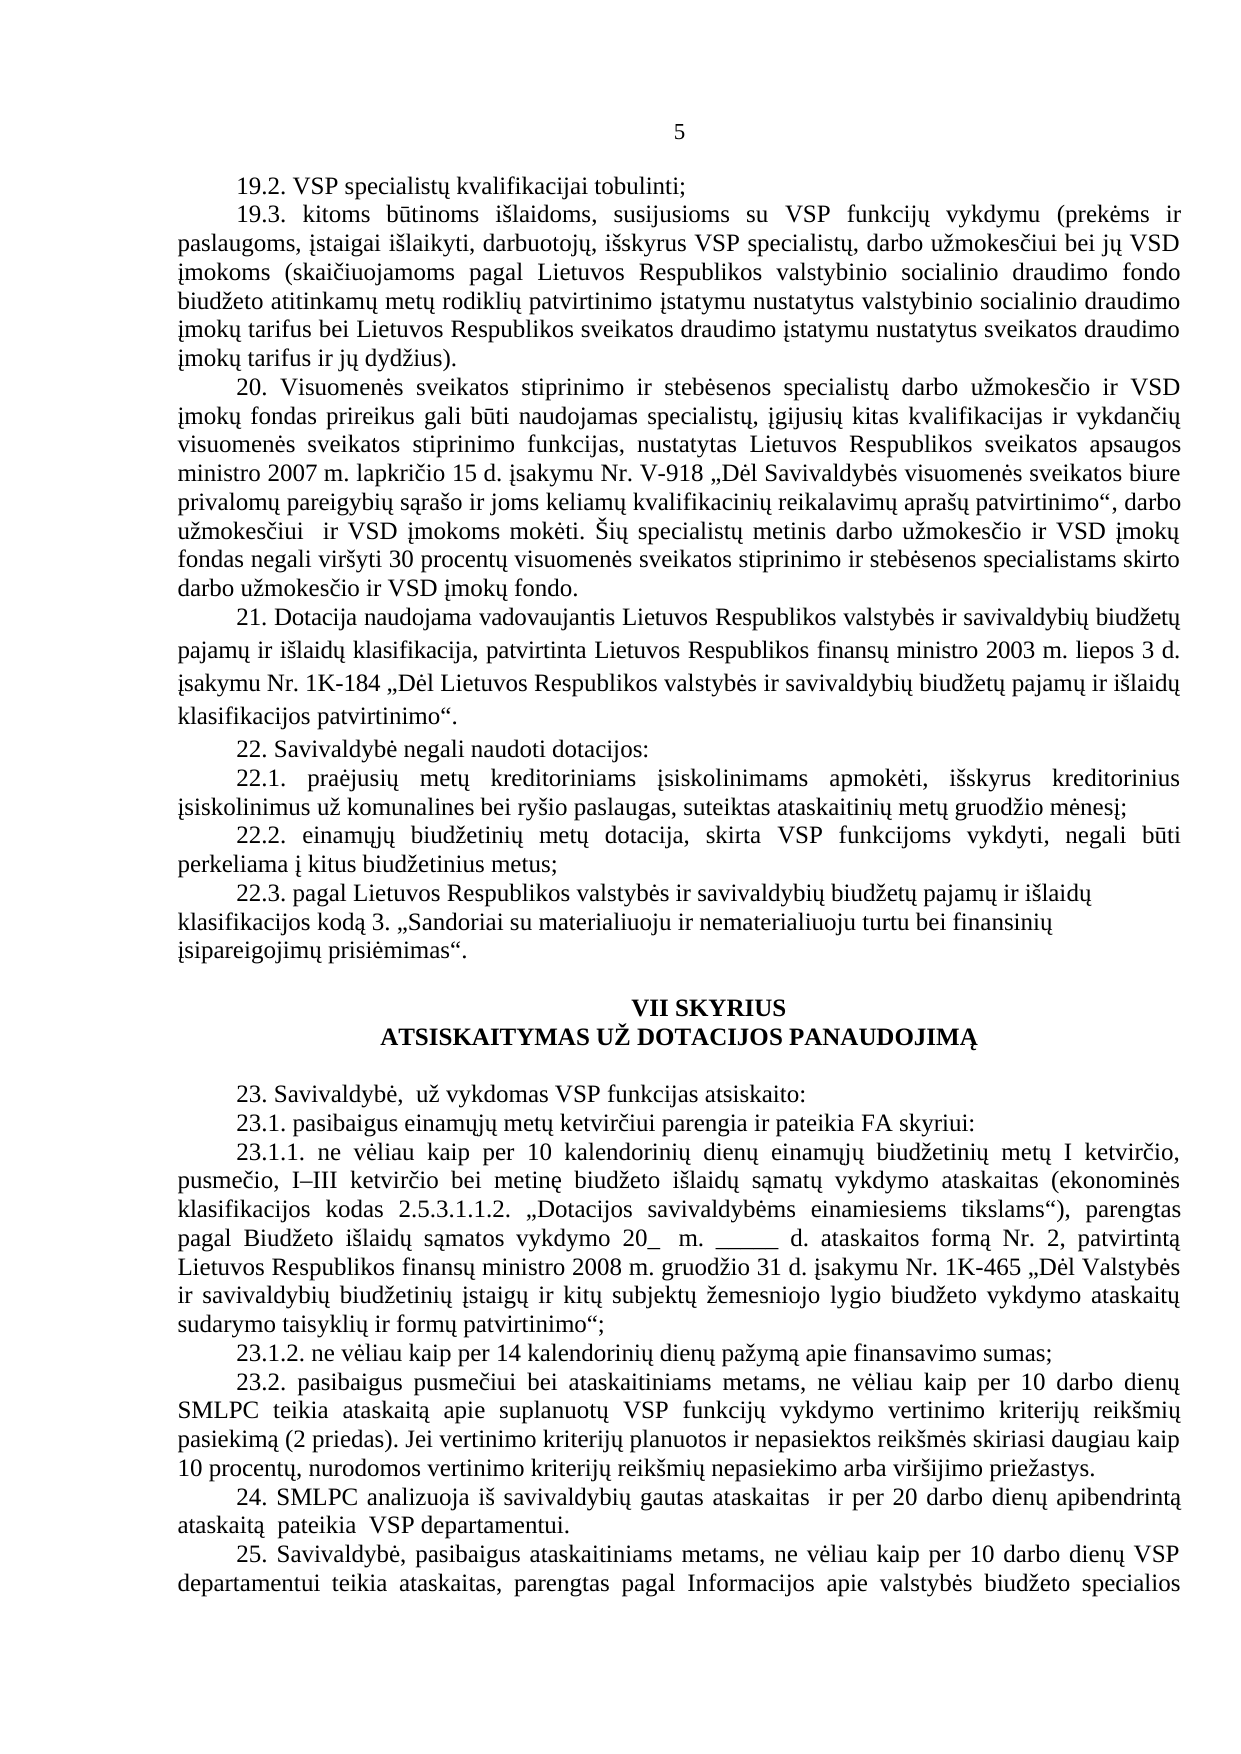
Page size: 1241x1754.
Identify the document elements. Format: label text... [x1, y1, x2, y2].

text ATSISKAITYMAS UŽ DOTACIJOS PANAUDOJIMĄ [177, 1022, 1181, 1050]
text 22.3. pagal Lietuvos Respublikos valstybės ir savivaldybių biudžetų pajamų ir išlaidų klasifikacijos kodą 3. „Sandoriai su materialiuoju ir nematerialiuoju turtu bei finansinių įsipareigojimų prisiėmimas“. [177, 878, 1181, 964]
text 23.1. pasibaigus einamųjų metų ketvirčiui parengia ir pateikia FA skyriui: [177, 1108, 1181, 1137]
text 19.3. kitoms būtinoms išlaidoms, susijusioms su VSP funkcijų vykdymu (prekėms ir paslaugoms, įstaigai išlaikyti, darbuotojų, išskyrus VSP specialistų, darbo užmokesčiui bei jų VSD įmokoms (skaičiuojamoms pagal Lietuvos Respublikos valstybinio socialinio draudimo fondo biudžeto atitinkamų metų rodiklių patvirtinimo įstatymu nustatytus valstybinio socialinio draudimo įmokų tarifus bei Lietuvos Respublikos sveikatos draudimo įstatymu nustatytus sveikatos draudimo įmokų tarifus ir jų dydžius). [177, 199, 1181, 372]
text 23.1.1. ne vėliau kaip per 10 kalendorinių dienų einamųjų biudžetinių metų I ketvirčio, pusmečio, I–III ketvirčio bei metinę biudžeto išlaidų sąmatų vykdymo ataskaitas (ekonominės klasifikacijos kodas 2.5.3.1.1.2. „Dotacijos savivaldybėms einamiesiems tikslams“), parengtas pagal Biudžeto išlaidų sąmatos vykdymo 20_ m. _____ d. ataskaitos formą Nr. 2, patvirtintą Lietuvos Respublikos finansų ministro 2008 m. gruodžio 31 d. įsakymu Nr. 1K-465 „Dėl Valstybės ir savivaldybių biudžetinių įstaigų ir kitų subjektų žemesniojo lygio biudžeto vykdymo ataskaitų sudarymo taisyklių ir formų patvirtinimo“; [177, 1137, 1181, 1338]
text 22.1. praėjusių metų kreditoriniams įsiskolinimams apmokėti, išskyrus kreditorinius įsiskolinimus už komunalines bei ryšio paslaugas, suteiktas ataskaitinių metų gruodžio mėnesį; [177, 763, 1181, 820]
text 25. Savivaldybė, pasibaigus ataskaitiniams metams, ne vėliau kaip per 10 darbo dienų VSP departamentui teikia ataskaitas, parengtas pagal Informacijos apie valstybės biudžeto specialios [177, 1539, 1181, 1597]
text 23.1.2. ne vėliau kaip per 14 kalendorinių dienų pažymą apie finansavimo sumas; [177, 1338, 1181, 1367]
text VII SKYRIUS [177, 993, 1181, 1022]
text 23. Savivaldybė, už vykdomas VSP funkcijas atsiskaito: [177, 1079, 1181, 1108]
text 21. Dotacija naudojama vadovaujantis Lietuvos Respublikos valstybės ir savivaldybių biudžetų pajamų ir išlaidų klasifikacija, patvirtinta Lietuvos Respublikos finansų ministro 2003 m. liepos 3 d. įsakymu Nr. 1K-184 „Dėl Lietuvos Respublikos valstybės ir savivaldybių biudžetų pajamų ir išlaidų klasifikacijos patvirtinimo“. [177, 602, 1181, 730]
text 22.2. einamųjų biudžetinių metų dotacija, skirta VSP funkcijoms vykdyti, negali būti perkeliama į kitus biudžetinius metus; [177, 820, 1181, 878]
text 20. Visuomenės sveikatos stiprinimo ir stebėsenos specialistų darbo užmokesčio ir VSD įmokų fondas prireikus gali būti naudojamas specialistų, įgijusių kitas kvalifikacijas ir vykdančių visuomenės sveikatos stiprinimo funkcijas, nustatytas Lietuvos Respublikos sveikatos apsaugos ministro 2007 m. lapkričio 15 d. įsakymu Nr. V-918 „Dėl Savivaldybės visuomenės sveikatos biure privalomų pareigybių sąrašo ir joms keliamų kvalifikacinių reikalavimų aprašų patvirtinimo“, darbo užmokesčiui ir VSD įmokoms mokėti. Šių specialistų metinis darbo užmokesčio ir VSD įmokų fondas negali viršyti 30 procentų visuomenės sveikatos stiprinimo ir stebėsenos specialistams skirto darbo užmokesčio ir VSD įmokų fondo. [177, 372, 1181, 602]
text 22. Savivaldybė negali naudoti dotacijos: [177, 734, 1181, 763]
text 23.2. pasibaigus pusmečiui bei ataskaitiniams metams, ne vėliau kaip per 10 darbo dienų SMLPC teikia ataskaitą apie suplanuotų VSP funkcijų vykdymo vertinimo kriterijų reikšmių pasiekimą (2 priedas). Jei vertinimo kriterijų planuotos ir nepasiektos reikšmės skiriasi daugiau kaip 10 procentų, nurodomos vertinimo kriterijų reikšmių nepasiekimo arba viršijimo priežastys. [177, 1367, 1181, 1482]
text 19.2. VSP specialistų kvalifikacijai tobulinti; [177, 171, 1181, 199]
text 24. SMLPC analizuoja iš savivaldybių gautas ataskaitas ir per 20 darbo dienų apibendrintą ataskaitą pateikia VSP departamentui. [177, 1482, 1181, 1539]
